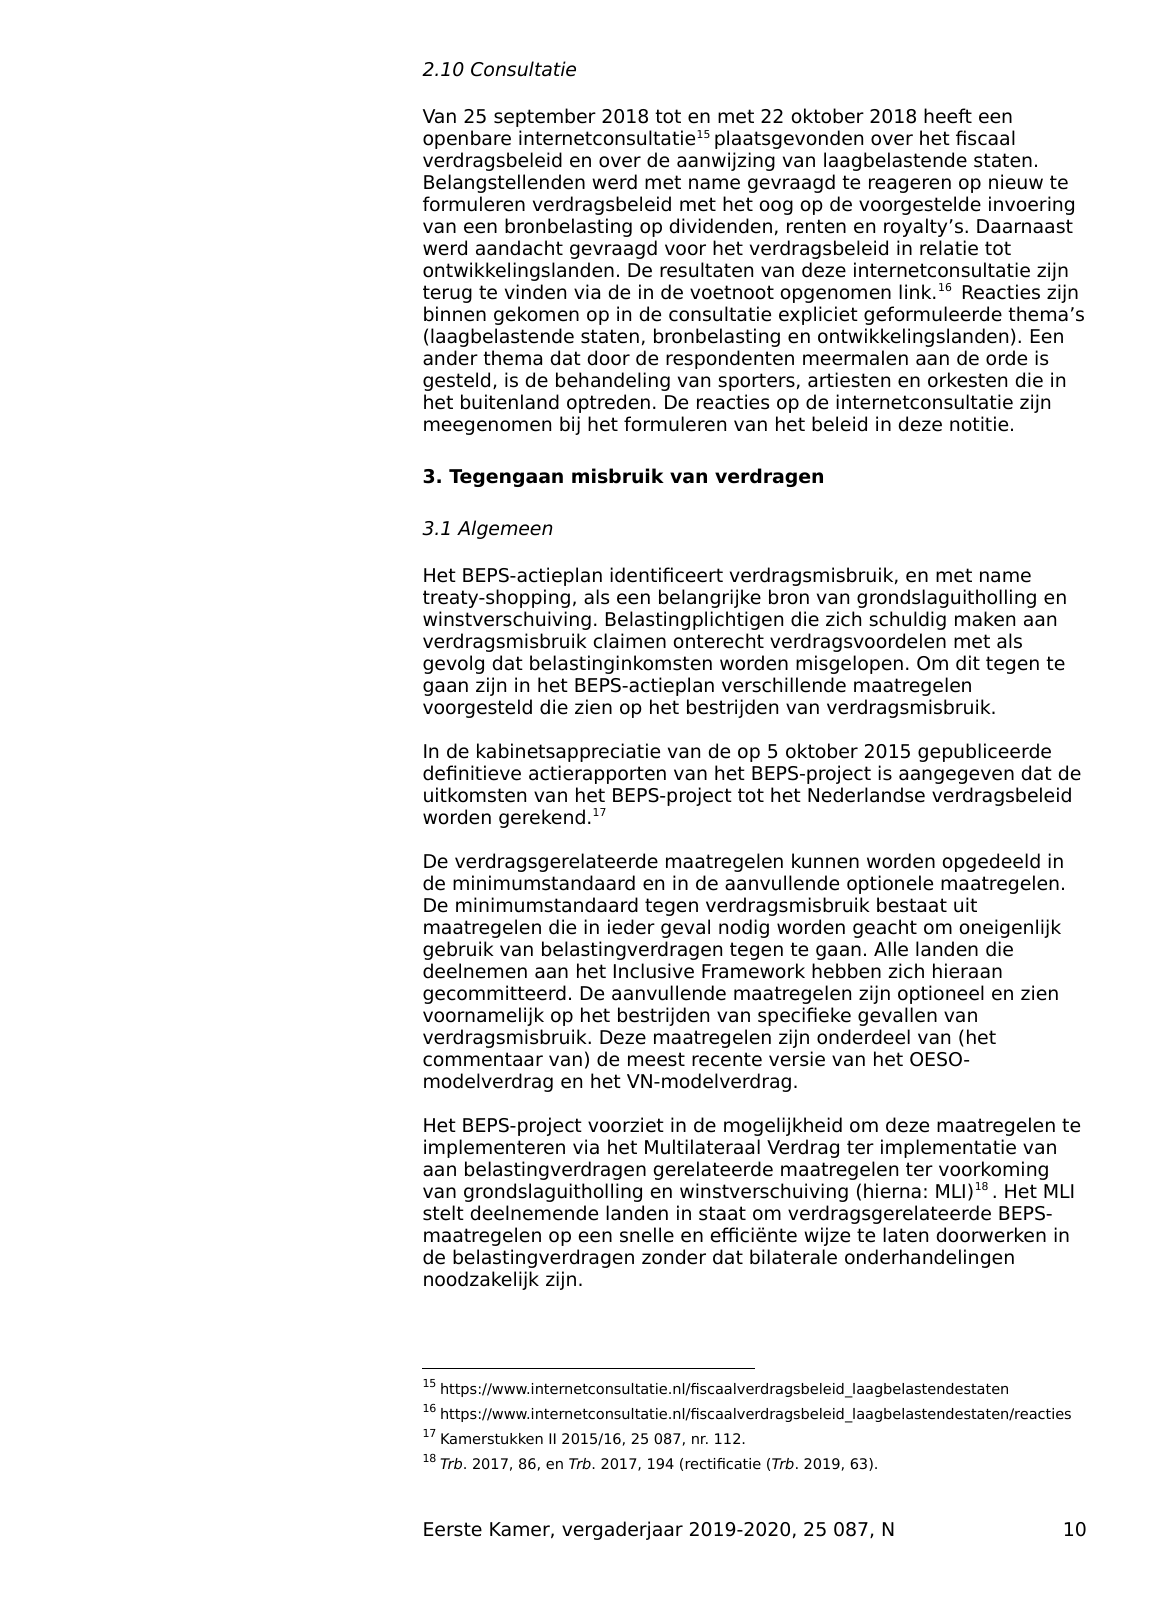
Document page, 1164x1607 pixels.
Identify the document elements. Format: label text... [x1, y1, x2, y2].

subtitle 3.1 Algemeen [422, 518, 1087, 540]
text Het BEPS-project voorziet in de mogelijkheid om deze maatregelen te implementeren via het Multilateraal Verdrag ter implementatie van aan belastingverdragen gerelateerde maatregelen ter voorkoming van grondslaguitholling en winstverschuiving (hierna: MLI). Het MLI stelt deelnemende landen in staat om verdragsgerelateerde BEPS-maatregelen op een snelle en efficiënte wijze te laten doorwerken in de belastingverdragen zonder dat bilaterale onderhandelingen noodzakelijk zijn. [422, 1115, 1087, 1291]
subtitle 3. Tegengaan misbruik van verdragen [422, 466, 1087, 488]
text https://www.internetconsultatie.nl/fiscaalverdragsbeleid_laagbelastendestaten [422, 1377, 1087, 1399]
text https://www.internetconsultatie.nl/fiscaalverdragsbeleid_laagbelastendestaten/reacties [422, 1402, 1087, 1424]
subtitle 2.10 Consultatie [422, 59, 1087, 81]
text In de kabinetsappreciatie van de op 5 oktober 2015 gepubliceerde definitieve actierapporten van het BEPS-project is aangegeven dat de uitkomsten van het BEPS-project tot het Nederlandse verdragsbeleid worden gerekend. [422, 741, 1087, 829]
text Kamerstukken II 2015/16, 25 087, nr. 112. [422, 1427, 1087, 1449]
text De verdragsgerelateerde maatregelen kunnen worden opgedeeld in de minimumstandaard en in de aanvullende optionele maatregelen. De minimumstandaard tegen verdragsmisbruik bestaat uit maatregelen die in ieder geval nodig worden geacht om oneigenlijk gebruik van belastingverdragen tegen te gaan. Alle landen die deelnemen aan het Inclusive Framework hebben zich hieraan gecommitteerd. De aanvullende maatregelen zijn optioneel en zien voornamelijk op het bestrijden van specifieke gevallen van verdragsmisbruik. Deze maatregelen zijn onderdeel van (het commentaar van) de meest recente versie van het OESO-modelverdrag en het VN-modelverdrag. [422, 851, 1087, 1093]
text Van 25 september 2018 tot en met 22 oktober 2018 heeft een openbare internetconsultatieplaatsgevonden over het fiscaal verdragsbeleid en over de aanwijzing van laagbelastende staten. Belangstellenden werd met name gevraagd te reageren op nieuw te formuleren verdragsbeleid met het oog op de voorgestelde invoering van een bronbelasting op dividenden, renten en royalty’s. Daarnaast werd aandacht gevraagd voor het verdragsbeleid in relatie tot ontwikkelingslanden. De resultaten van deze internetconsultatie zijn terug te vinden via de in de voetnoot opgenomen link. Reacties zijn binnen gekomen op in de consultatie expliciet geformuleerde thema’s (laagbelastende staten, bronbelasting en ontwikkelingslanden). Een ander thema dat door de respondenten meermalen aan de orde is gesteld, is de behandeling van sporters, artiesten en orkesten die in het buitenland optreden. De reacties op de internetconsultatie zijn meegenomen bij het formuleren van het beleid in deze notitie. [422, 106, 1087, 436]
text Het BEPS-actieplan identificeert verdragsmisbruik, en met name treaty-shopping, als een belangrijke bron van grondslaguitholling en winstverschuiving. Belastingplichtigen die zich schuldig maken aan verdragsmisbruik claimen onterecht verdragsvoordelen met als gevolg dat belastinginkomsten worden misgelopen. Om dit tegen te gaan zijn in het BEPS-actieplan verschillende maatregelen voorgesteld die zien op het bestrijden van verdragsmisbruik. [422, 565, 1087, 718]
text Trb. 2017, 86, en Trb. 2017, 194 (rectificatie (Trb. 2019, 63). [422, 1452, 1087, 1474]
